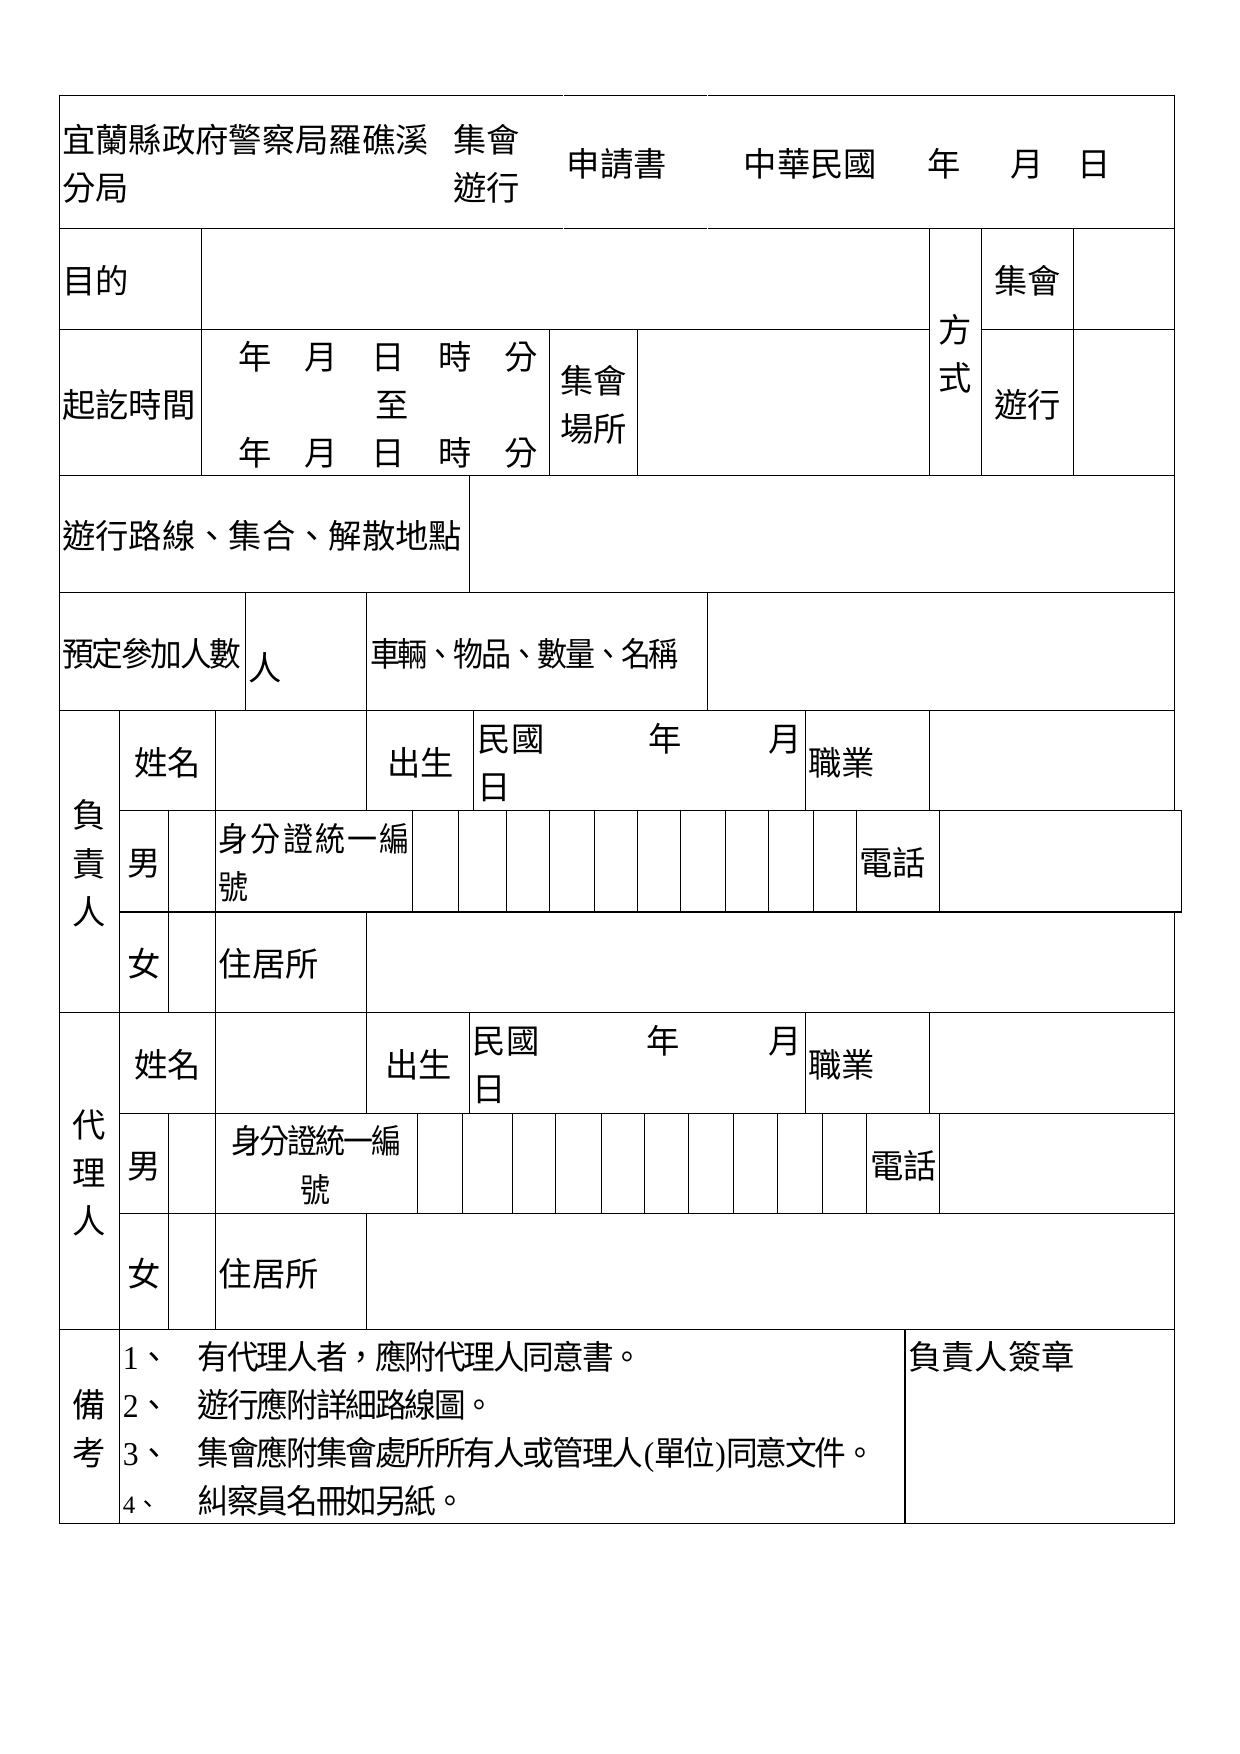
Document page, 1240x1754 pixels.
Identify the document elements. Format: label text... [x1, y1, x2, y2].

table_cell [1175, 592, 1182, 710]
table_cell 身分證統一編號 [216, 811, 412, 911]
table_cell 女 [120, 913, 168, 1012]
table_cell 車輛、物品、數量、名稱 [367, 593, 707, 710]
table_cell 預定參加人數 [60, 593, 245, 710]
table_cell 遊行路線、集合、解散地點 [60, 476, 469, 592]
table_cell 電話 [857, 811, 939, 911]
table_cell 職業 [806, 711, 929, 809]
table_cell [1074, 330, 1174, 475]
table_cell 男 [120, 1114, 168, 1213]
table_cell 女 [120, 1214, 168, 1329]
table_cell [734, 1114, 777, 1213]
table_cell [1175, 228, 1182, 329]
table_cell 住居所 [216, 913, 366, 1012]
table_cell [463, 1114, 512, 1213]
table_cell [1175, 710, 1182, 809]
table_header 中華民國 年 月 日 [708, 96, 1174, 228]
table_cell [413, 811, 458, 911]
table_cell [202, 229, 929, 329]
table_cell 住居所 [216, 1214, 366, 1329]
table_cell 負責人 [60, 711, 119, 1012]
table_cell 代理人 [60, 1013, 119, 1329]
table_cell [595, 811, 637, 911]
table_header [1175, 95, 1182, 228]
table_cell 出生 [367, 711, 473, 809]
table_cell 集會 場所 [550, 330, 637, 475]
table_cell 方式 [930, 229, 981, 475]
table_cell [550, 811, 594, 911]
table_cell 集會 [982, 229, 1073, 329]
table_cell [1074, 229, 1174, 329]
table_cell [169, 811, 215, 911]
table_cell [814, 811, 856, 911]
table_cell [216, 711, 366, 809]
table_cell [1175, 1213, 1182, 1329]
table_cell [930, 711, 1174, 809]
table_cell 人 [246, 593, 366, 710]
table_cell [638, 330, 929, 475]
table_cell [418, 1114, 462, 1213]
table_cell 起訖時間 [60, 330, 201, 475]
table_cell [216, 1013, 366, 1113]
table_cell [513, 1114, 555, 1213]
table_cell [1175, 1329, 1182, 1523]
table_cell 姓名 [120, 711, 215, 809]
table_cell [930, 1013, 1174, 1113]
table_cell [681, 811, 725, 911]
table_cell [638, 811, 680, 911]
table_cell 電話 [867, 1114, 939, 1213]
table_cell [1175, 1012, 1182, 1113]
table_header 集會 遊行 [450, 96, 563, 228]
table_cell 職業 [806, 1013, 929, 1113]
table_cell [1175, 913, 1182, 1012]
table_cell 備考 [60, 1330, 119, 1523]
table_cell 姓名 [120, 1013, 215, 1113]
table_cell 年 月 日 時 分 至 年 月 日 時 分 [202, 330, 549, 475]
table_cell [470, 476, 1174, 592]
table_cell 目的 [60, 229, 201, 329]
table_cell [940, 1114, 1174, 1213]
table_cell 民國 年 月 日 [470, 1013, 805, 1113]
table_cell [459, 811, 506, 911]
table_cell [823, 1114, 866, 1213]
table_header 宜蘭縣政府警察局羅礁溪分局 [60, 96, 450, 228]
table_cell [645, 1114, 688, 1213]
table_cell [169, 1114, 215, 1213]
table_cell 負責人簽章 [906, 1330, 1174, 1523]
table_cell 身分證統一編號 [216, 1114, 417, 1213]
table_cell [1175, 329, 1182, 475]
table_cell [778, 1114, 822, 1213]
table_cell [708, 593, 1174, 710]
table_cell [367, 913, 1174, 1012]
table_cell [726, 811, 768, 911]
table_cell [1175, 1113, 1182, 1213]
table_cell 出生 [367, 1013, 469, 1113]
table_cell 男 [120, 811, 168, 911]
table_cell [1175, 475, 1182, 592]
table_cell [169, 1214, 215, 1329]
table_cell [556, 1114, 601, 1213]
table_cell 民國 年 月 日 [474, 711, 805, 809]
table_cell [507, 811, 549, 911]
table_cell [689, 1114, 733, 1213]
table_cell [769, 811, 813, 911]
table_cell [367, 1214, 1174, 1329]
table_cell [940, 811, 1181, 911]
table_cell 有代理人者，應附代理人同意書。 遊行應附詳細路線圖。 集會應附集會處所所有人或管理人(單位)同意文件。 糾察員名冊如另紙。 [120, 1330, 904, 1523]
table_header 申請書 [564, 96, 707, 228]
table_cell [602, 1114, 644, 1213]
table_cell [169, 913, 215, 1012]
table_cell 遊行 [982, 330, 1073, 475]
